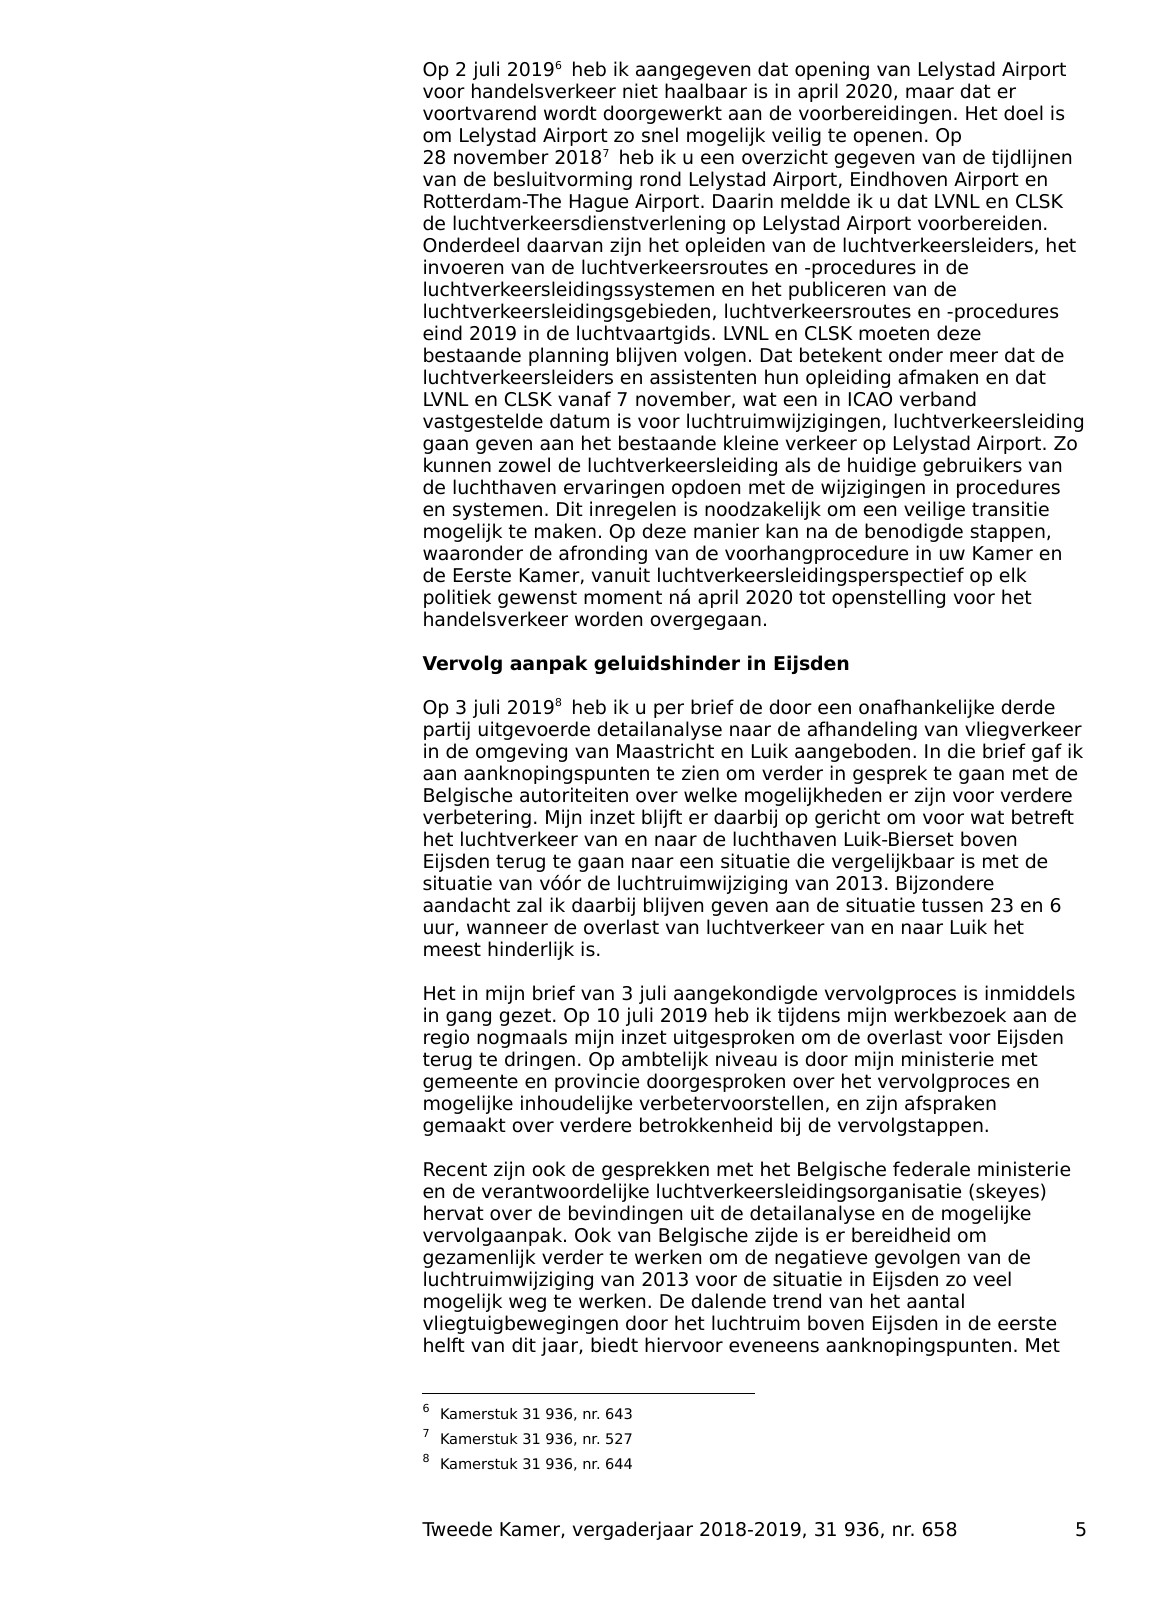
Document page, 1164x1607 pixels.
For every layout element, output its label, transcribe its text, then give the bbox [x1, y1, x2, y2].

text Kamerstuk 31 936, nr. 527 [422, 1427, 1087, 1449]
text Kamerstuk 31 936, nr. 644 [422, 1452, 1087, 1474]
text Het in mijn brief van 3 juli aangekondigde vervolgproces is inmiddels in gang gezet. Op 10 juli 2019 heb ik tijdens mijn werkbezoek aan de regio nogmaals mijn inzet uitgesproken om de overlast voor Eijsden terug te dringen. Op ambtelijk niveau is door mijn ministerie met gemeente en provincie doorgesproken over het vervolgproces en mogelijke inhoudelijke verbetervoorstellen, en zijn afspraken gemaakt over verdere betrokkenheid bij de vervolgstappen. [422, 983, 1087, 1137]
text Op 2 juli 2019 heb ik aangegeven dat opening van Lelystad Airport voor handelsverkeer niet haalbaar is in april 2020, maar dat er voortvarend wordt doorgewerkt aan de voorbereidingen. Het doel is om Lelystad Airport zo snel mogelijk veilig te openen. Op 28 november 2018 heb ik u een overzicht gegeven van de tijdlijnen van de besluitvorming rond Lelystad Airport, Eindhoven Airport en Rotterdam-The Hague Airport. Daarin meldde ik u dat LVNL en CLSK de luchtverkeersdienstverlening op Lelystad Airport voorbereiden. Onderdeel daarvan zijn het opleiden van de luchtverkeersleiders, het invoeren van de luchtverkeersroutes en -procedures in de luchtverkeersleidingssystemen en het publiceren van de luchtverkeersleidingsgebieden, luchtverkeersroutes en -procedures eind 2019 in de luchtvaartgids. LVNL en CLSK moeten deze bestaande planning blijven volgen. Dat betekent onder meer dat de luchtverkeersleiders en assistenten hun opleiding afmaken en dat LVNL en CLSK vanaf 7 november, wat een in ICAO verband vastgestelde datum is voor luchtruimwijzigingen, luchtverkeersleiding gaan geven aan het bestaande kleine verkeer op Lelystad Airport. Zo kunnen zowel de luchtverkeersleiding als de huidige gebruikers van de luchthaven ervaringen opdoen met de wijzigingen in procedures en systemen. Dit inregelen is noodzakelijk om een veilige transitie mogelijk te maken. Op deze manier kan na de benodigde stappen, waaronder de afronding van de voorhangprocedure in uw Kamer en de Eerste Kamer, vanuit luchtverkeersleidingsperspectief op elk politiek gewenst moment ná april 2020 tot openstelling voor het handelsverkeer worden overgegaan. [422, 59, 1087, 631]
text Kamerstuk 31 936, nr. 643 [422, 1402, 1087, 1424]
text Op 3 juli 2019 heb ik u per brief de door een onafhankelijke derde partij uitgevoerde detailanalyse naar de afhandeling van vliegverkeer in de omgeving van Maastricht en Luik aangeboden. In die brief gaf ik aan aanknopingspunten te zien om verder in gesprek te gaan met de Belgische autoriteiten over welke mogelijkheden er zijn voor verdere verbetering. Mijn inzet blijft er daarbij op gericht om voor wat betreft het luchtverkeer van en naar de luchthaven Luik-Bierset boven Eijsden terug te gaan naar een situatie die vergelijkbaar is met de situatie van vóór de luchtruimwijziging van 2013. Bijzondere aandacht zal ik daarbij blijven geven aan de situatie tussen 23 en 6 uur, wanneer de overlast van luchtverkeer van en naar Luik het meest hinderlijk is. [422, 697, 1087, 961]
text Recent zijn ook de gesprekken met het Belgische federale ministerie en de verantwoordelijke luchtverkeersleidingsorganisatie (skeyes) hervat over de bevindingen uit de detailanalyse en de mogelijke vervolgaanpak. Ook van Belgische zijde is er bereidheid om gezamenlijk verder te werken om de negatieve gevolgen van de luchtruimwijziging van 2013 voor de situatie in Eijsden zo veel mogelijk weg te werken. De dalende trend van het aantal vliegtuigbewegingen door het luchtruim boven Eijsden in de eerste helft van dit jaar, biedt hiervoor eveneens aanknopingspunten. Met [422, 1159, 1087, 1357]
subtitle Vervolg aanpak geluidshinder in Eijsden [422, 653, 1087, 675]
